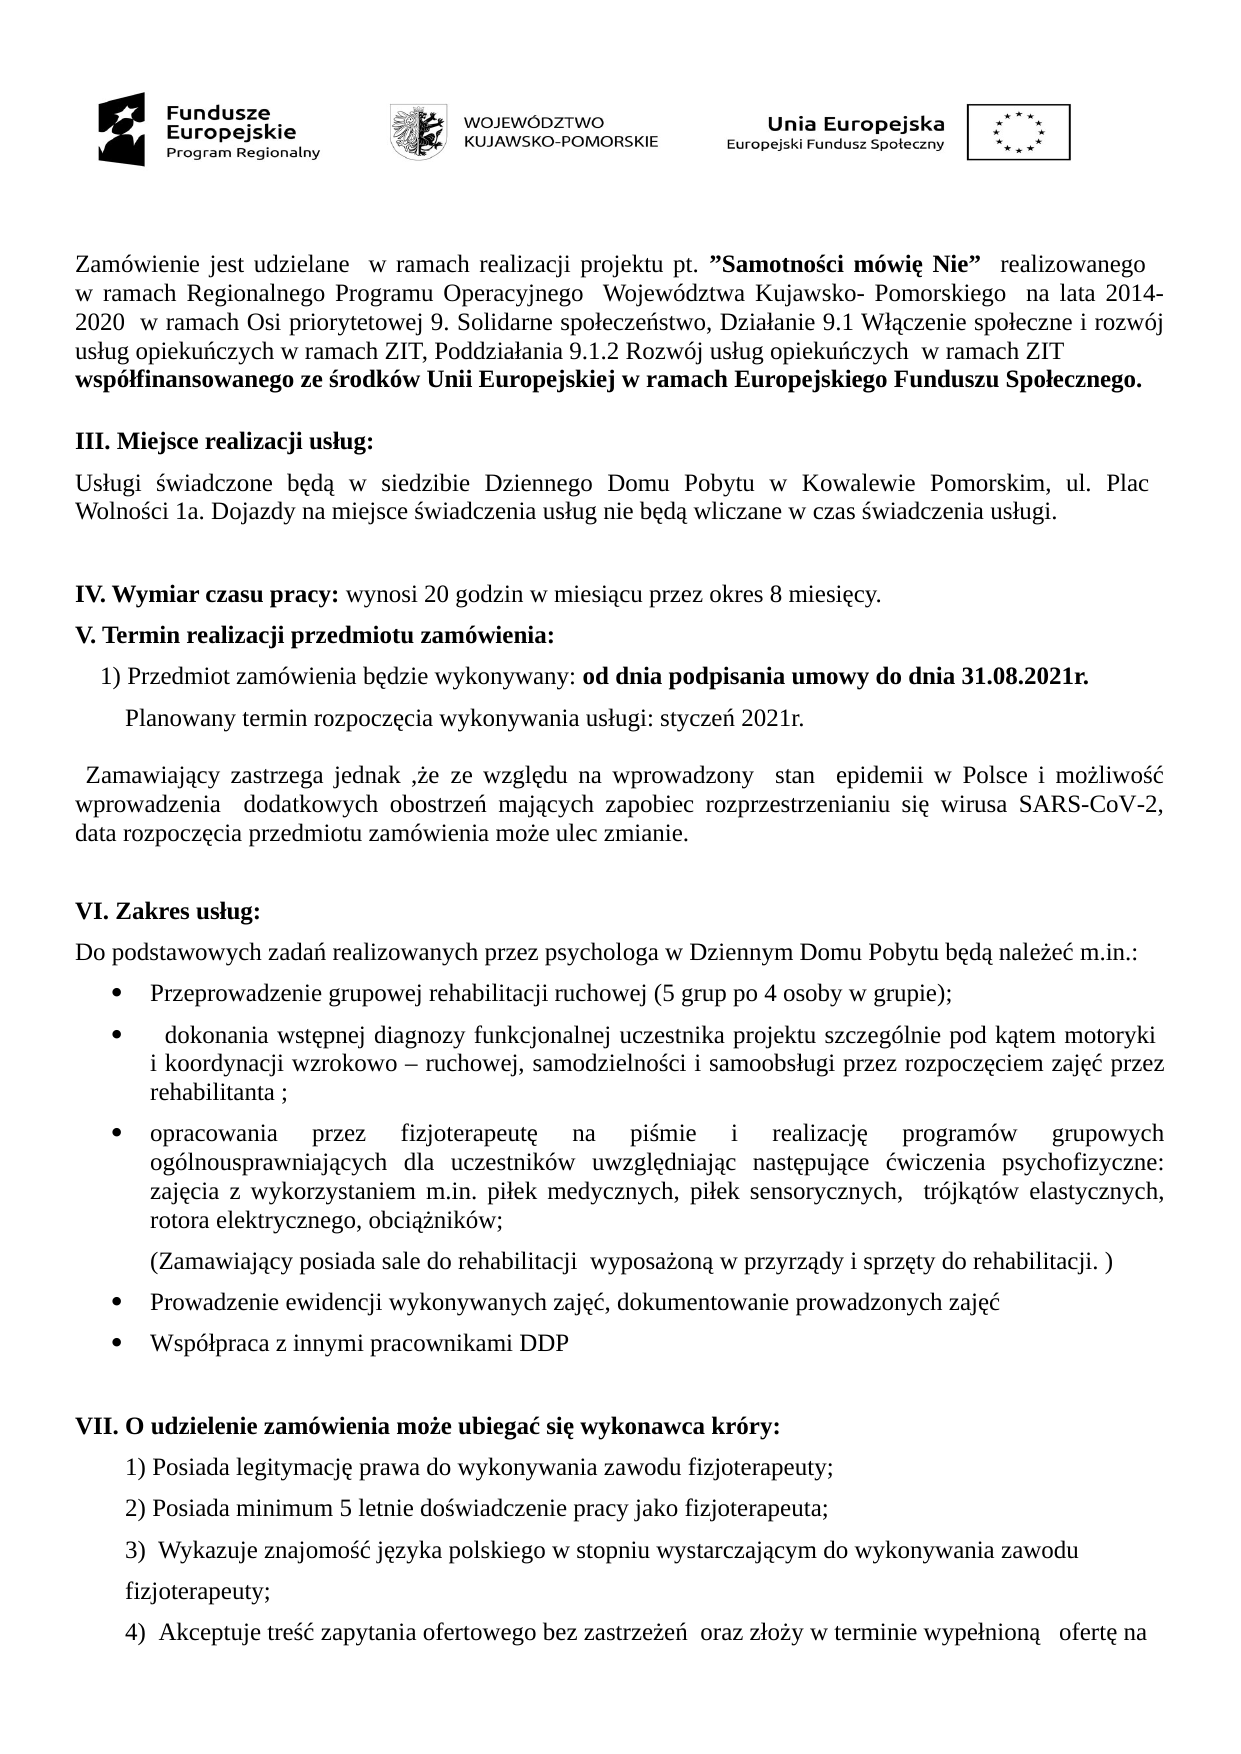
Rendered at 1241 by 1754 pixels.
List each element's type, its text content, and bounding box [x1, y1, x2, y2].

text współfinansowanego ze środków Unii Europejskiej w ramach Europejskiego Funduszu Społecznego. [75, 364, 1165, 393]
text 4) Akceptuje treść zapytania ofertowego bez zastrzeżeń oraz złoży w terminie wypełnioną ofertę na [75, 1617, 1165, 1646]
text V. Termin realizacji przedmiotu zamówienia: [75, 620, 1165, 649]
text Zamawiający zastrzega jednak ,że ze względu na wprowadzony stan epidemii w Polsce i możliwość wprowadzenia dodatkowych obostrzeń mających zapobiec rozprzestrzenianiu się wirusa SARS-CoV-2, data rozpoczęcia przedmiotu zamówienia może ulec zmianie. [75, 760, 1165, 846]
text fizjoterapeuty; [75, 1576, 1165, 1605]
text III. Miejsce realizacji usług: [75, 426, 1165, 455]
list Przeprowadzenie grupowej rehabilitacji ruchowej (5 grup po 4 osoby w grupie); [112, 978, 1165, 1007]
text (Zamawiający posiada sale do rehabilitacji wyposażoną w przyrządy i sprzęty do rehabilitacji. ) [150, 1246, 1165, 1275]
text VII. O udzielenie zamówienia może ubiegać się wykonawca króry: [75, 1411, 1165, 1440]
text 3) Wykazuje znajomość języka polskiego w stopniu wystarczającym do wykonywania zawodu [75, 1535, 1165, 1563]
text IV. Wymiar czasu pracy: wynosi 20 godzin w miesiącu przez okres 8 miesięcy. [75, 579, 1165, 608]
list dokonania wstępnej diagnozy funkcjonalnej uczestnika projektu szczególnie pod kątem motoryki i koordynacji wzrokowo – ruchowej, samodzielności i samoobsługi przez rozpoczęciem zajęć przez rehabilitanta ; [112, 1020, 1165, 1106]
list Współpraca z innymi pracownikami DDP [112, 1328, 1165, 1357]
list Prowadzenie ewidencji wykonywanych zajęć, dokumentowanie prowadzonych zajęć [112, 1287, 1165, 1316]
text 2) Posiada minimum 5 letnie doświadczenie pracy jako fizjoterapeuta; [75, 1493, 1165, 1522]
list opracowania przez fizjoterapeutę na piśmie i realizację programów grupowych ogólnousprawniających dla uczestników uwzględniając następujące ćwiczenia psychofizyczne: zajęcia z wykorzystaniem m.in. piłek medycznych, piłek sensorycznych, trójkątów elastycznych, rotora elektrycznego, obciążników; [112, 1118, 1165, 1233]
text Usługi świadczone będą w siedzibie Dziennego Domu Pobytu w Kowalewie Pomorskim, ul. Plac Wolności 1a. Dojazdy na miejsce świadczenia usług nie będą wliczane w czas świadczenia usługi. [75, 468, 1165, 525]
text Zamówienie jest udzielane w ramach realizacji projektu pt. ”Samotności mówię Nie” realizowanego w ramach Regionalnego Programu Operacyjnego Województwa Kujawsko- Pomorskiego na lata 2014-2020 w ramach Osi priorytetowej 9. Solidarne społeczeństwo, Działanie 9.1 Włączenie społeczne i rozwój usług opiekuńczych w ramach ZIT, Poddziałania 9.1.2 Rozwój usług opiekuńczych w ramach ZIT [75, 249, 1165, 364]
text Do podstawowych zadań realizowanych przez psychologa w Dziennym Domu Pobytu będą należeć m.in.: [75, 937, 1165, 966]
text VI. Zakres usług: [75, 896, 1165, 925]
text 1) Posiada legitymację prawa do wykonywania zawodu fizjoterapeuty; [75, 1452, 1165, 1481]
text 1) Przedmiot zamówienia będzie wykonywany: od dnia podpisania umowy do dnia 31.08.2021r. [75, 661, 1165, 690]
text Planowany termin rozpoczęcia wykonywania usługi: styczeń 2021r. [75, 703, 1165, 731]
